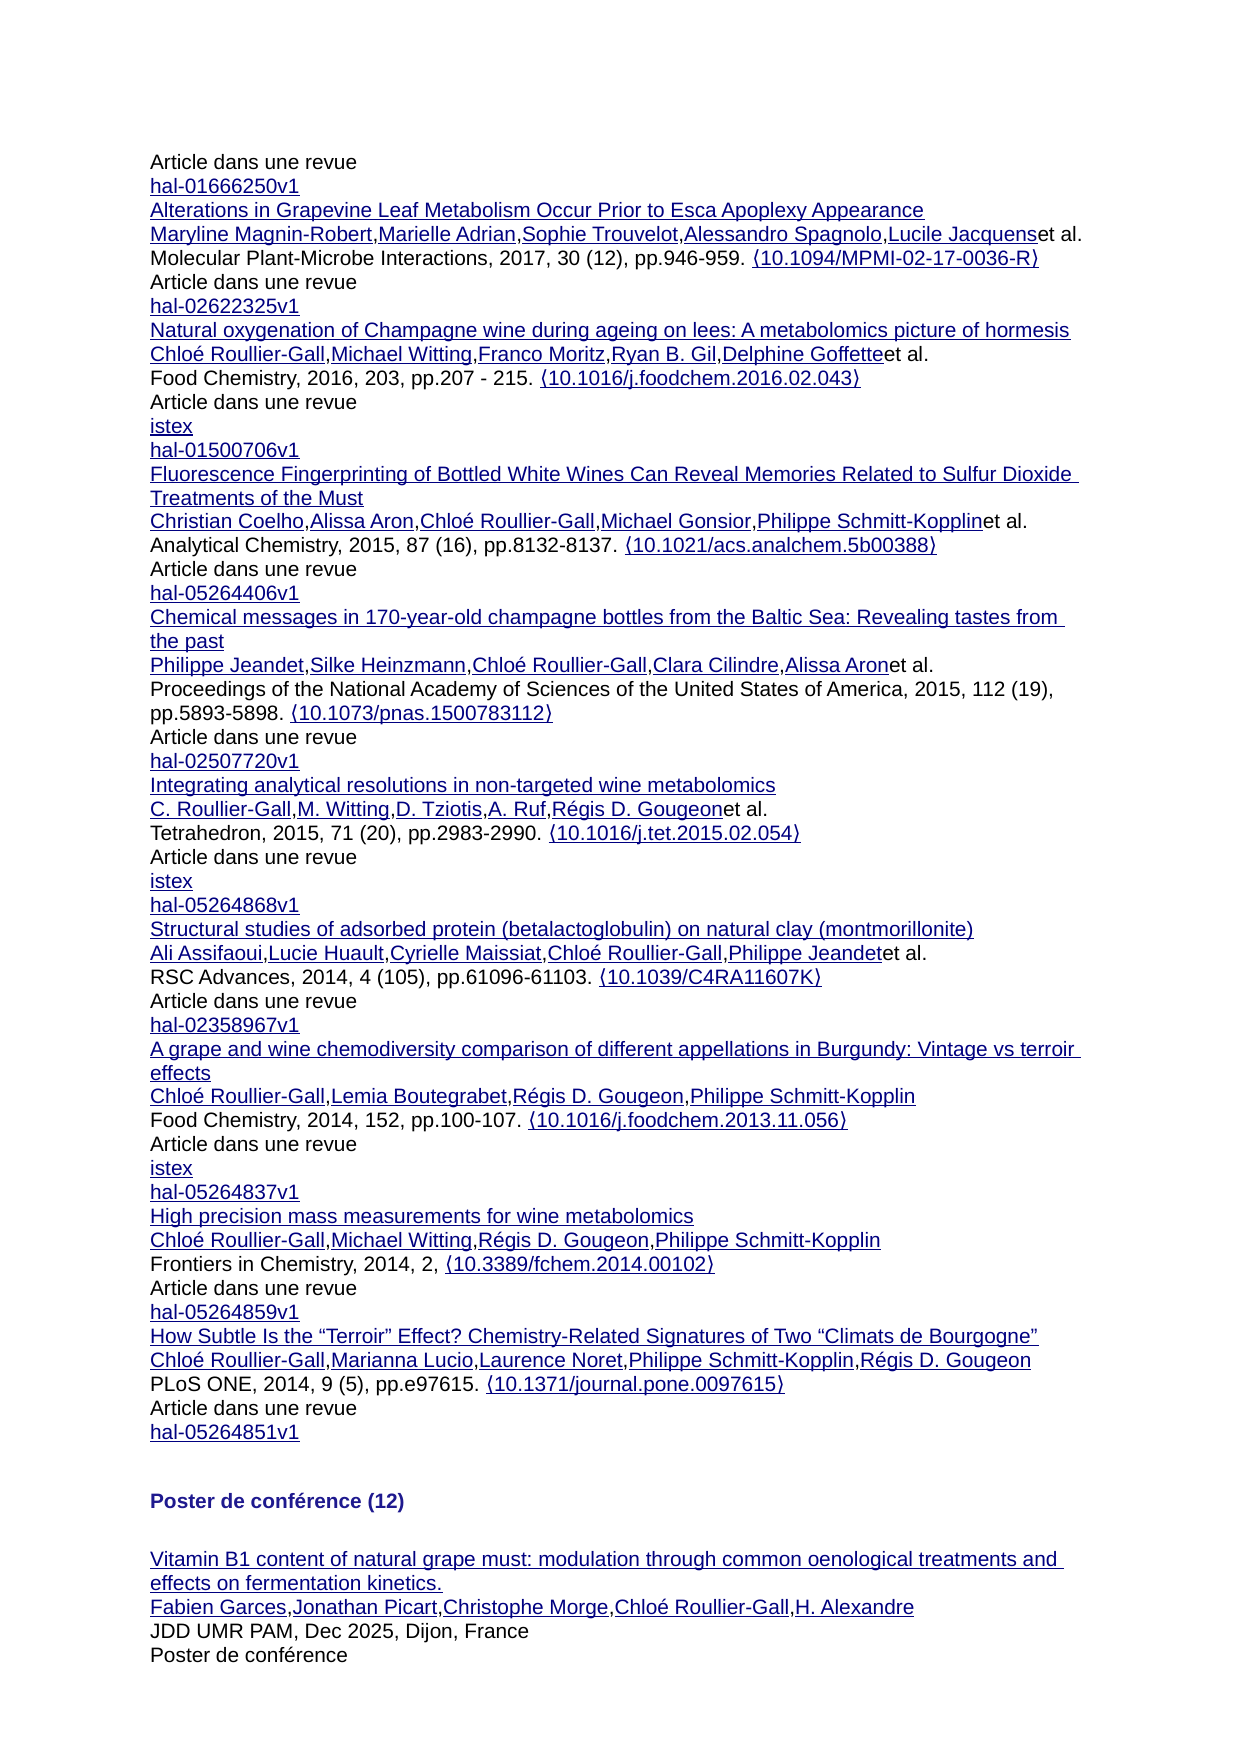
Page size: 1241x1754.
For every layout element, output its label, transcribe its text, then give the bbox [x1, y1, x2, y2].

table_cell Natural oxygenation of Champagne wine during ageing on lees: A metabolomics picture of hormesis Chloé Roullier-Gall,Michael Witting,Franco Moritz,Ryan B. Gil,Delphine Goffetteet al. Food Chemistry, 2016, 203, pp.207 - 215. ⟨10.1016/j.foodchem.2016.02.043⟩ Article dans une revue istex hal-01500706v1 [150, 318, 1090, 461]
table_cell High precision mass measurements for wine metabolomics Chloé Roullier-Gall,Michael Witting,Régis D. Gougeon,Philippe Schmitt-Kopplin Frontiers in Chemistry, 2014, 2, ⟨10.3389/fchem.2014.00102⟩ Article dans une revue hal-05264859v1 [150, 1204, 1090, 1324]
table_cell Integrating analytical resolutions in non-targeted wine metabolomics C. Roullier-Gall,M. Witting,D. Tziotis,A. Ruf,Régis D. Gougeonet al. Tetrahedron, 2015, 71 (20), pp.2983-2990. ⟨10.1016/j.tet.2015.02.054⟩ Article dans une revue istex hal-05264868v1 [150, 773, 1090, 917]
table_header Vitamin B1 content of natural grape must: modulation through common oenological treatments and effects on fermentation kinetics. Fabien Garces,Jonathan Picart,Christophe Morge,Chloé Roullier-Gall,H. Alexandre JDD UMR PAM, Dec 2025, Dijon, France Poster de conférence [150, 1547, 1090, 1667]
subtitle Poster de conférence (12) [150, 1488, 1090, 1512]
table_cell Fluorescence Fingerprinting of Bottled White Wines Can Reveal Memories Related to Sulfur Dioxide Treatments of the Must Christian Coelho,Alissa Aron,Chloé Roullier-Gall,Michael Gonsior,Philippe Schmitt-Kopplinet al. Analytical Chemistry, 2015, 87 (16), pp.8132-8137. ⟨10.1021/acs.analchem.5b00388⟩ Article dans une revue hal-05264406v1 [150, 461, 1090, 605]
table_cell A grape and wine chemodiversity comparison of different appellations in Burgundy: Vintage vs terroir effects Chloé Roullier-Gall,Lemia Boutegrabet,Régis D. Gougeon,Philippe Schmitt-Kopplin Food Chemistry, 2014, 152, pp.100-107. ⟨10.1016/j.foodchem.2013.11.056⟩ Article dans une revue istex hal-05264837v1 [150, 1036, 1090, 1204]
table_cell Chemical messages in 170-year-old champagne bottles from the Baltic Sea: Revealing tastes from the past Philippe Jeandet,Silke Heinzmann,Chloé Roullier-Gall,Clara Cilindre,Alissa Aronet al. Proceedings of the National Academy of Sciences of the United States of America, 2015, 112 (19), pp.5893-5898. ⟨10.1073/pnas.1500783112⟩ Article dans une revue hal-02507720v1 [150, 605, 1090, 773]
table_cell Alterations in Grapevine Leaf Metabolism Occur Prior to Esca Apoplexy Appearance Maryline Magnin-Robert,Marielle Adrian,Sophie Trouvelot,Alessandro Spagnolo,Lucile Jacquenset al. Molecular Plant-Microbe Interactions, 2017, 30 (12), pp.946-959. ⟨10.1094/MPMI-02-17-0036-R⟩ Article dans une revue hal-02622325v1 [150, 198, 1090, 318]
table_cell How Subtle Is the “Terroir” Effect? Chemistry-Related Signatures of Two “Climats de Bourgogne” Chloé Roullier-Gall,Marianna Lucio,Laurence Noret,Philippe Schmitt-Kopplin,Régis D. Gougeon PLoS ONE, 2014, 9 (5), pp.e97615. ⟨10.1371/journal.pone.0097615⟩ Article dans une revue hal-05264851v1 [150, 1324, 1090, 1444]
table_cell Article dans une revue hal-01666250v1 [150, 150, 1090, 198]
table_cell Structural studies of adsorbed protein (betalactoglobulin) on natural clay (montmorillonite) Ali Assifaoui,Lucie Huault,Cyrielle Maissiat,Chloé Roullier-Gall,Philippe Jeandetet al. RSC Advances, 2014, 4 (105), pp.61096-61103. ⟨10.1039/C4RA11607K⟩ Article dans une revue hal-02358967v1 [150, 917, 1090, 1036]
